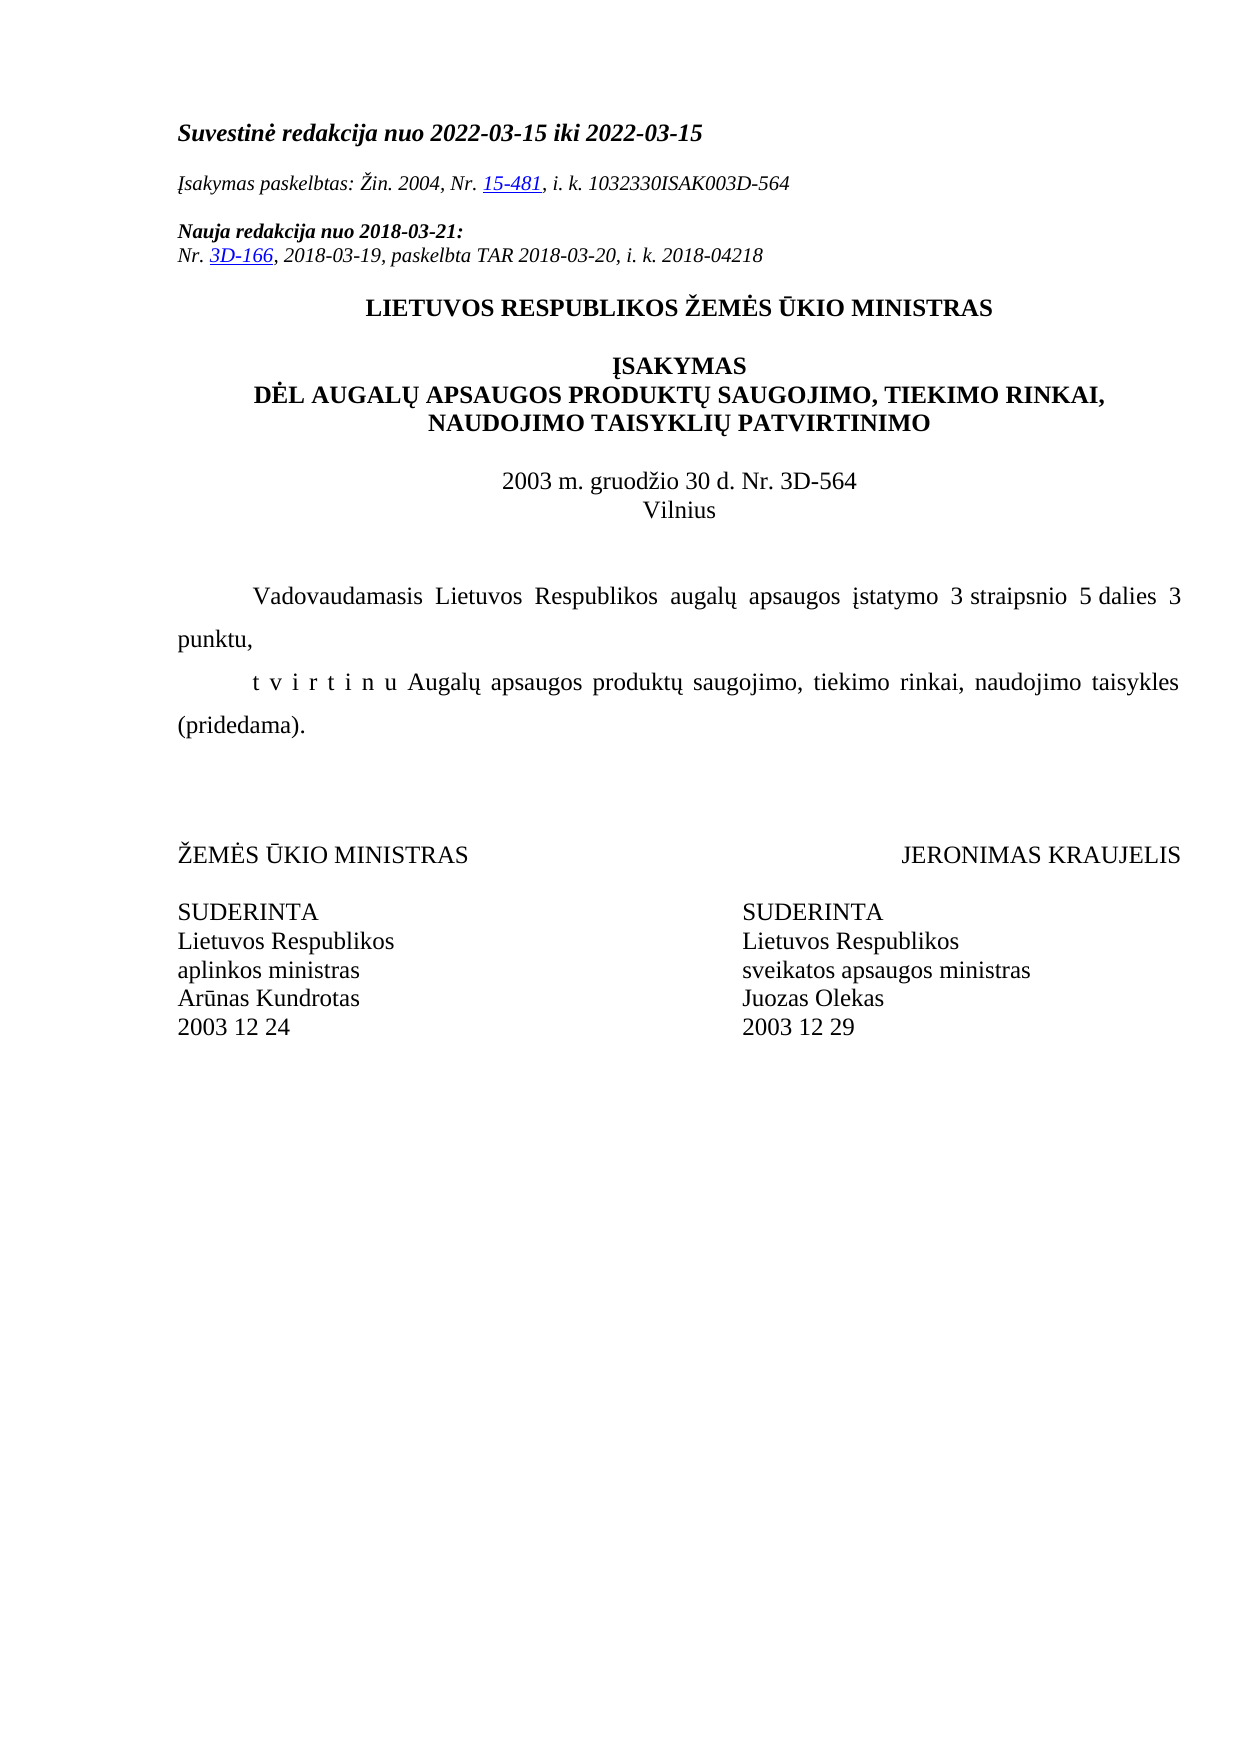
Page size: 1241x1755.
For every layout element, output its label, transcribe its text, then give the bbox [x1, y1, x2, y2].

text aplinkos ministras sveikatos apsaugos ministras [177, 955, 1181, 983]
text 2003 m. gruodžio 30 d. Nr. 3D-564 [177, 466, 1181, 495]
text Lietuvos Respublikos Lietuvos Respublikos [177, 926, 1181, 955]
text Suvestinė redakcija nuo 2022-03-15 iki 2022-03-15 [177, 118, 1181, 147]
text Nauja redakcija nuo 2018-03-21: [177, 219, 1181, 243]
text LIETUVOS RESPUBLIKOS ŽEMĖS ŪKIO MINISTRAS [177, 293, 1181, 322]
text Vadovaudamasis Lietuvos Respublikos augalų apsaugos įstatymo 3 straipsnio 5 dalies 3 punktu, [177, 581, 1181, 653]
text Įsakymas paskelbtas: Žin. 2004, Nr. 15-481, i. k. 1032330ISAK003D-564 [177, 171, 1181, 195]
text DĖL AUGALŲ APSAUGOS PRODUKTŲ SAUGOJIMO, TIEKIMO RINKAI, NAUDOJIMO TAISYKLIŲ PATVIRTINIMO [177, 380, 1181, 437]
text Nr. 3D-166, 2018-03-19, paskelbta TAR 2018-03-20, i. k. 2018-04218 [177, 243, 1181, 267]
text SUDERINTA SUDERINTA [177, 897, 1181, 926]
text ŽEMĖS ŪKIO Ministras Jeronimas Kraujelis [177, 840, 1181, 868]
text t v i r t i n u Augalų apsaugos produktų saugojimo, tiekimo rinkai, naudojimo taisykles (pridedama). [177, 667, 1181, 739]
text ĮSAKYMAS [177, 351, 1181, 380]
text Vilnius [177, 495, 1181, 523]
text Arūnas Kundrotas Juozas Olekas [177, 983, 1181, 1012]
text 2003 12 24 2003 12 29 [177, 1012, 1181, 1041]
